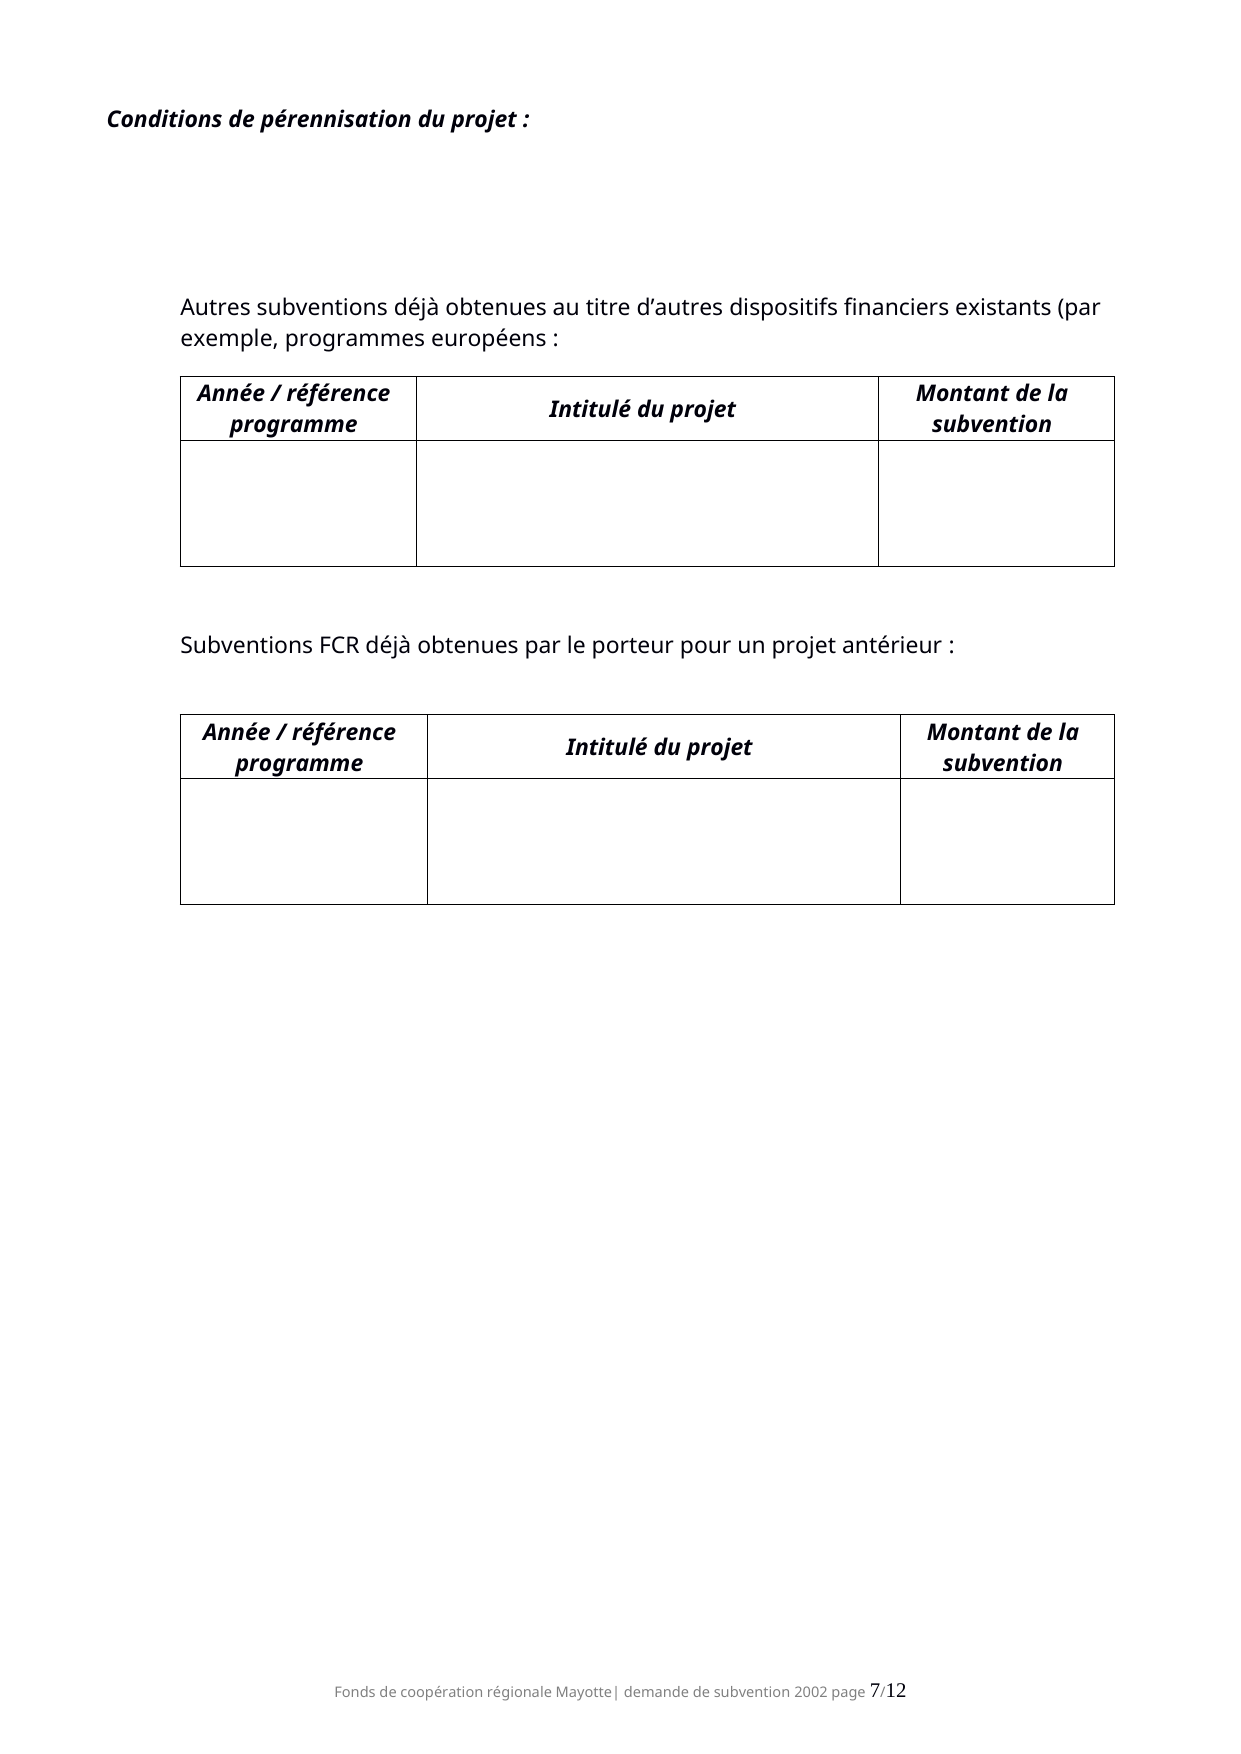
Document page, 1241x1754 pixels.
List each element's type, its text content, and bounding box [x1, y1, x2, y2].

table_header Intitulé du projet [428, 715, 900, 778]
table_cell [181, 441, 416, 566]
table_header Montant de la subvention [879, 377, 1114, 439]
table_cell [901, 779, 1114, 904]
table_cell [879, 441, 1114, 566]
table_header Intitulé du projet [417, 377, 878, 439]
text Subventions FCR déjà obtenues par le porteur pour un projet antérieur : [180, 629, 1134, 660]
table_header Année / référence programme [181, 377, 416, 439]
table_header Année / référence programme [181, 715, 427, 778]
table_cell [428, 779, 900, 904]
text Autres subventions déjà obtenues au titre d’autres dispositifs financiers existants (par exemple, programmes européens : [180, 291, 1134, 353]
table_header Montant de la subvention [901, 715, 1114, 778]
table_cell [417, 441, 878, 566]
text Conditions de pérennisation du projet : [106, 103, 1134, 134]
table_cell [181, 779, 427, 904]
